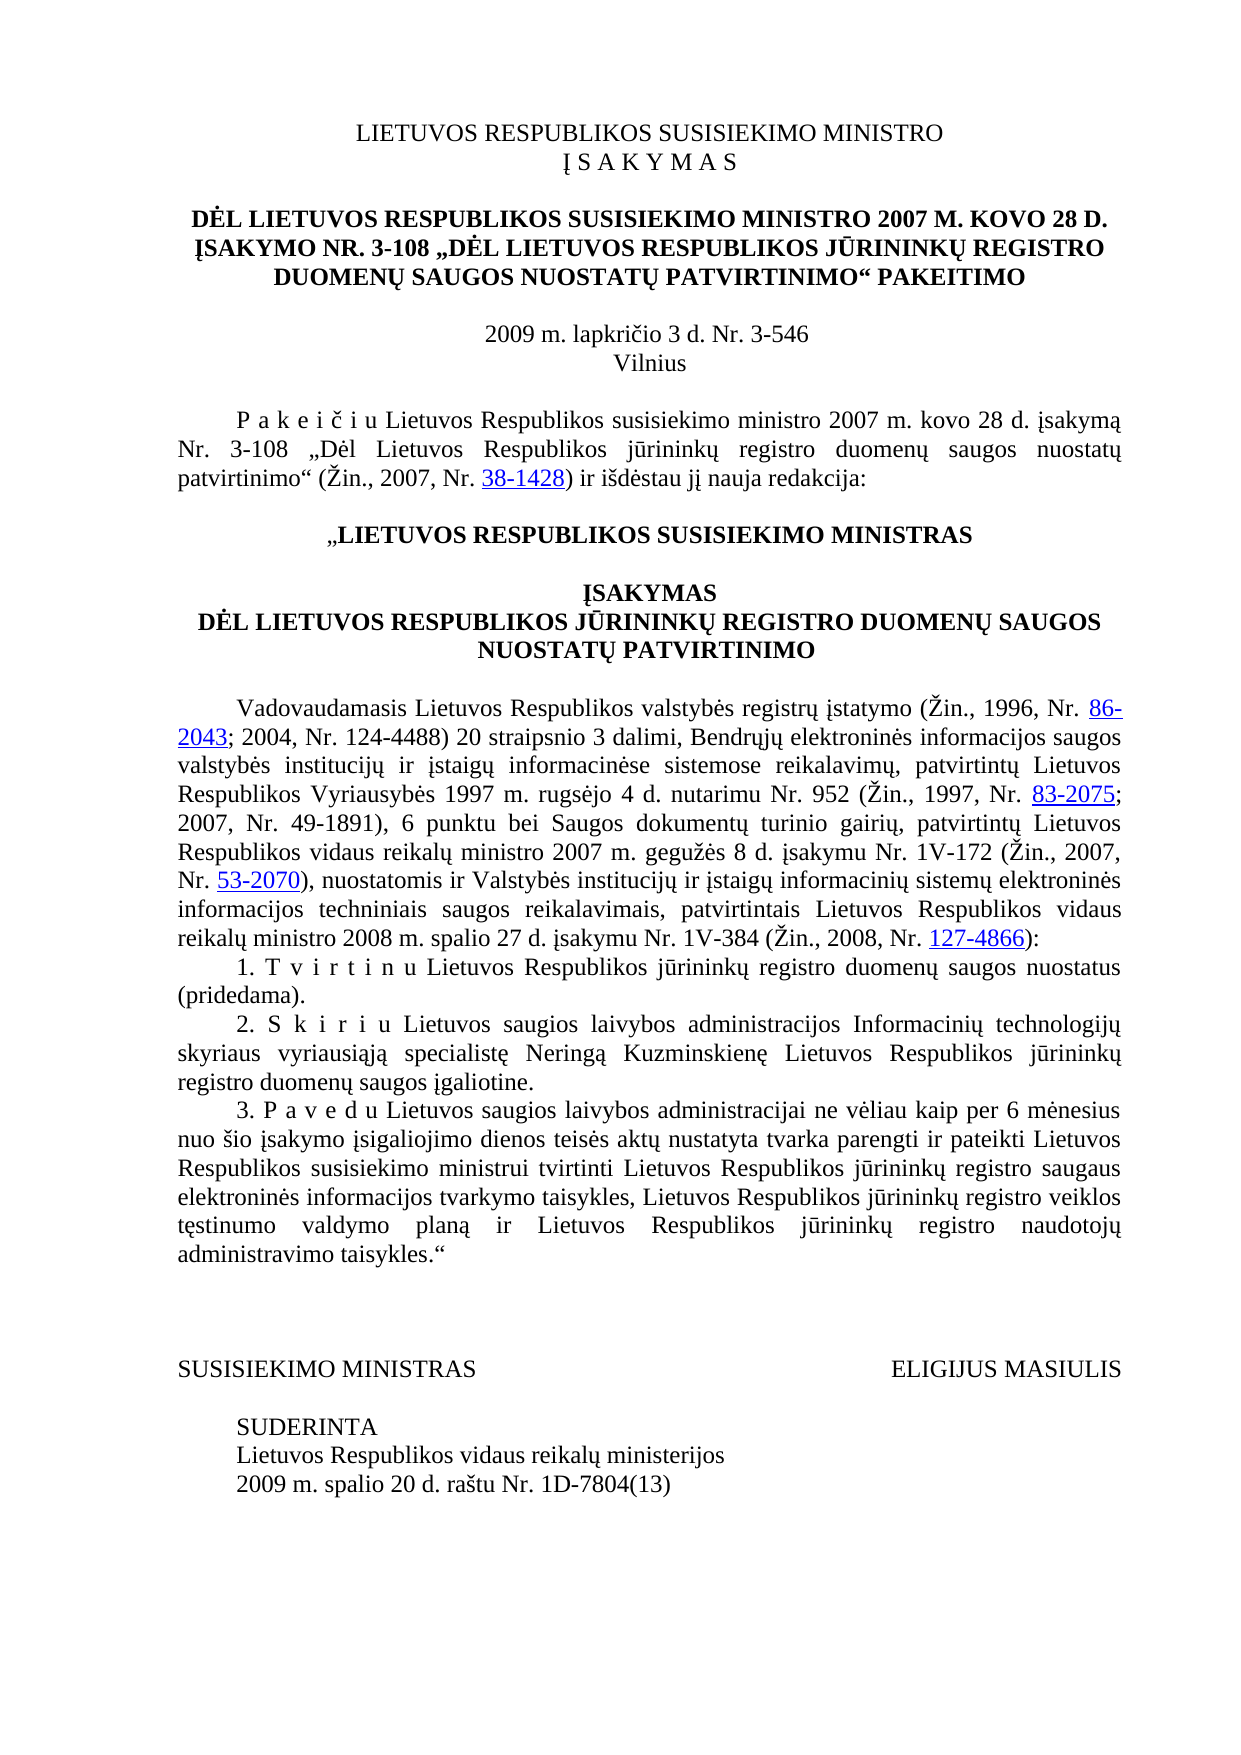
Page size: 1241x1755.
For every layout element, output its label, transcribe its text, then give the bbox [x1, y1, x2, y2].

text P a k e i č i u Lietuvos Respublikos susisiekimo ministro 2007 m. kovo 28 d. įsakymą Nr. 3-108 „Dėl Lietuvos Respublikos jūrininkų registro duomenų saugos nuostatų patvirtinimo“ (Žin., 2007, Nr. 38-1428) ir išdėstau jį nauja redakcija: [177, 406, 1122, 492]
text 2009 m. spalio 20 d. raštu Nr. 1D-7804(13) [177, 1469, 1122, 1498]
text Į S A K Y M A S [177, 147, 1122, 176]
text SUDERINTA [177, 1412, 1122, 1441]
text Vadovaudamasis Lietuvos Respublikos valstybės registrų įstatymo (Žin., 1996, Nr. 86-2043; 2004, Nr. 124-4488) 20 straipsnio 3 dalimi, Bendrųjų elektroninės informacijos saugos valstybės institucijų ir įstaigų informacinėse sistemose reikalavimų, patvirtintų Lietuvos Respublikos Vyriausybės 1997 m. rugsėjo 4 d. nutarimu Nr. 952 (Žin., 1997, Nr. 83-2075; 2007, Nr. 49-1891), 6 punktu bei Saugos dokumentų turinio gairių, patvirtintų Lietuvos Respublikos vidaus reikalų ministro 2007 m. gegužės 8 d. įsakymu Nr. 1V-172 (Žin., 2007, Nr. 53-2070), nuostatomis ir Valstybės institucijų ir įstaigų informacinių sistemų elektroninės informacijos techniniais saugos reikalavimais, patvirtintais Lietuvos Respublikos vidaus reikalų ministro 2008 m. spalio 27 d. įsakymu Nr. 1V-384 (Žin., 2008, Nr. 127-4866): [177, 693, 1122, 952]
text ĮSAKYMAS [177, 578, 1122, 607]
text LIETUVOS RESPUBLIKOS SUSISIEKIMO MINISTRO [177, 118, 1122, 147]
text 2009 m. lapkričio 3 d. Nr. 3-546 [177, 319, 1122, 348]
text DĖL LIETUVOS RESPUBLIKOS SUSISIEKIMO MINISTRO 2007 M. KOVO 28 D. ĮSAKYMO NR. 3-108 „DĖL LIETUVOS RESPUBLIKOS JŪRININKŲ REGISTRO DUOMENŲ SAUGOS NUOSTATŲ PATVIRTINIMO“ PAKEITIMO [177, 204, 1122, 291]
text Susisiekimo ministras Eligijus Masiulis [177, 1354, 1122, 1383]
text 3. P a v e d u Lietuvos saugios laivybos administracijai ne vėliau kaip per 6 mėnesius nuo šio įsakymo įsigaliojimo dienos teisės aktų nustatyta tvarka parengti ir pateikti Lietuvos Respublikos susisiekimo ministrui tvirtinti Lietuvos Respublikos jūrininkų registro saugaus elektroninės informacijos tvarkymo taisykles, Lietuvos Respublikos jūrininkų registro veiklos tęstinumo valdymo planą ir Lietuvos Respublikos jūrininkų registro naudotojų administravimo taisykles.“ [177, 1096, 1122, 1268]
text 1. T v i r t i n u Lietuvos Respublikos jūrininkų registro duomenų saugos nuostatus (pridedama). [177, 952, 1122, 1009]
text Vilnius [177, 348, 1122, 377]
text Lietuvos Respublikos vidaus reikalų ministerijos [177, 1441, 1122, 1469]
text „LIETUVOS RESPUBLIKOS SUSISIEKIMO MINISTRAS [177, 521, 1122, 549]
text 2. S k i r i u Lietuvos saugios laivybos administracijos Informacinių technologijų skyriaus vyriausiąją specialistę Neringą Kuzminskienę Lietuvos Respublikos jūrininkų registro duomenų saugos įgaliotine. [177, 1009, 1122, 1096]
text DĖL LIETUVOS RESPUBLIKOS JŪRININKŲ REGISTRO DUOMENŲ SAUGOS NUOSTATŲ PATVIRTINIMO [177, 607, 1122, 664]
